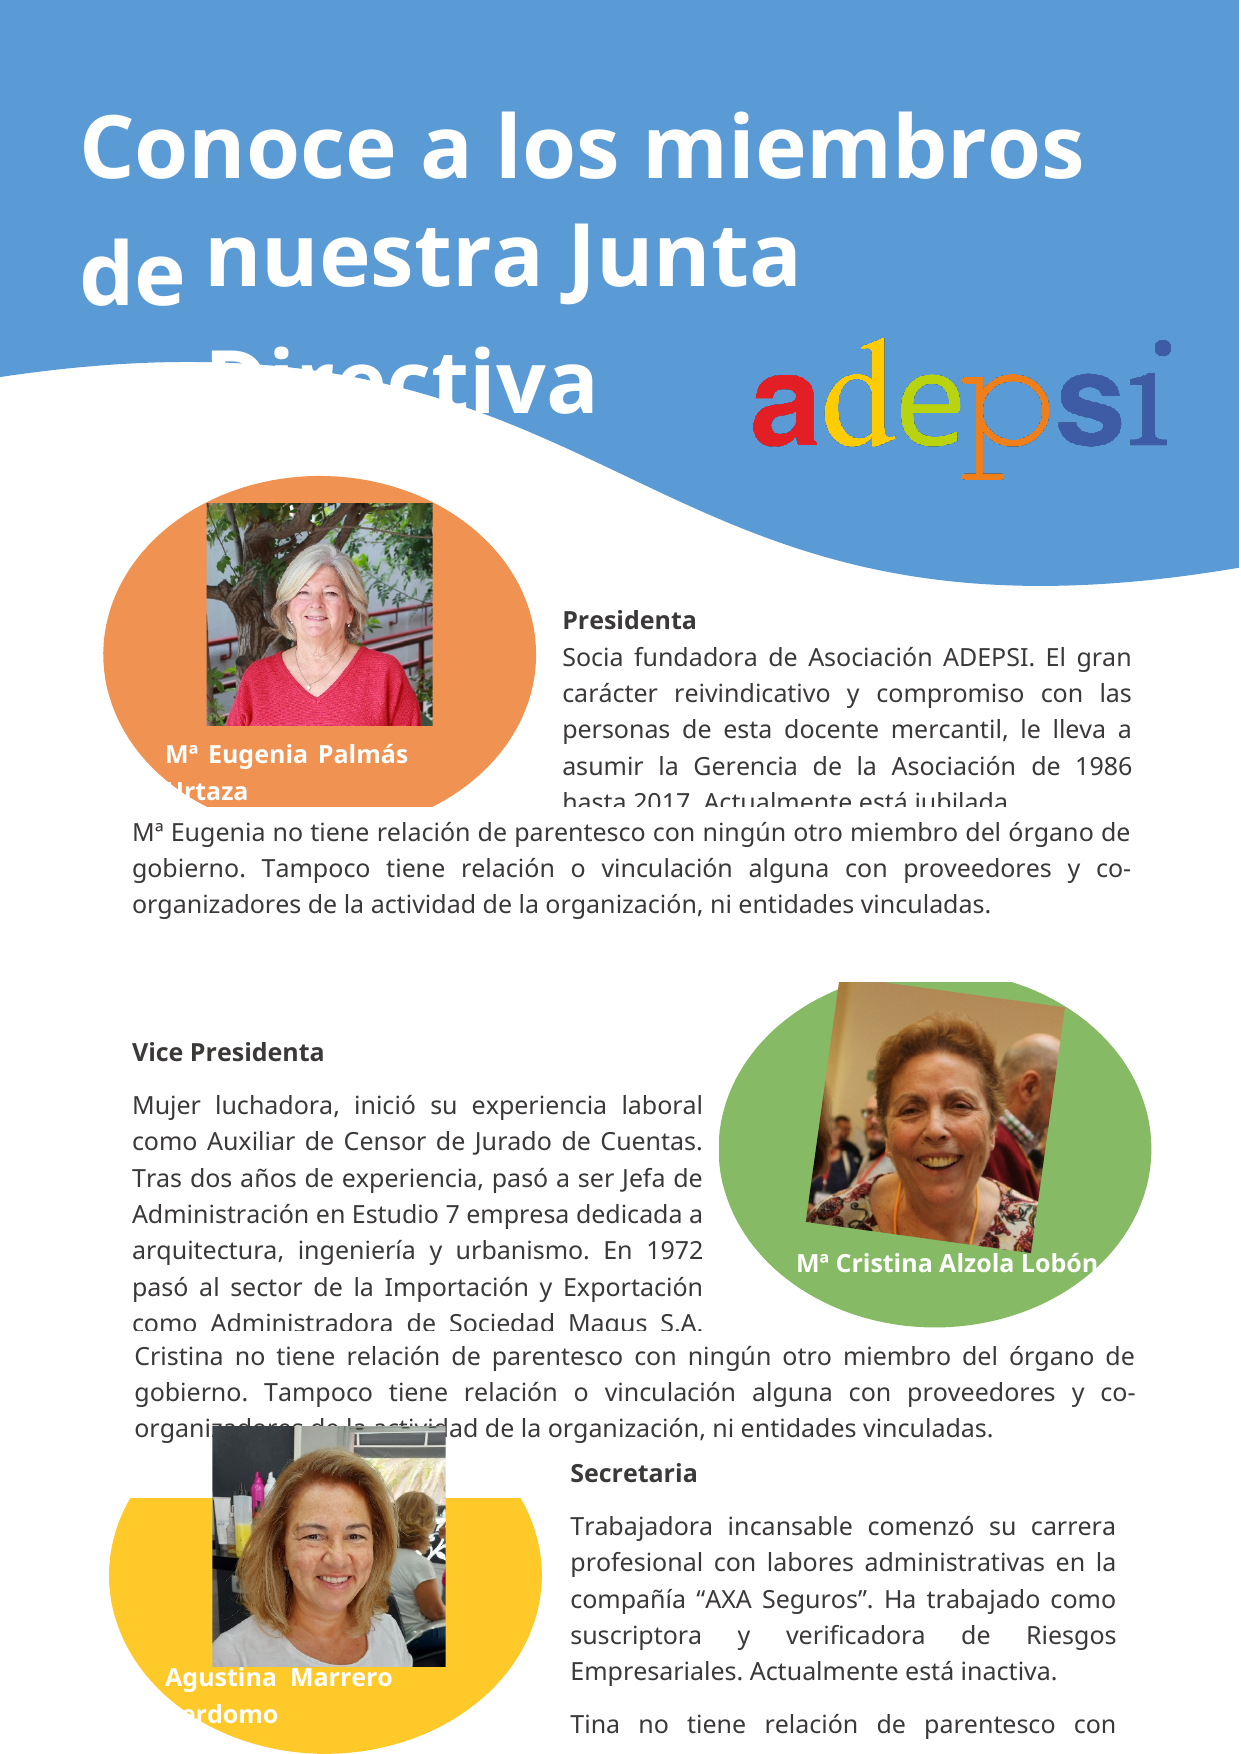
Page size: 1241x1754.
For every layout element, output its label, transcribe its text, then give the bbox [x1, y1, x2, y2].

text Trabajadora incansable comenzó su carrera profesional con labores administrativas en la compañía “AXA Seguros”. Ha trabajado como suscriptora y verificadora de Riesgos Empresariales. Actualmente está inactiva. [570, 1509, 1117, 1688]
text Presidenta [562, 603, 1132, 637]
text Vice Presidenta [132, 1034, 704, 1069]
text Tina no tiene relación de parentesco con ningún otro miembro del órgano de gobierno. Tampoco tien [570, 1707, 1117, 1746]
text Secretaria [570, 1456, 1117, 1490]
text Cristina no tiene relación de parentesco con ningún otro miembro del órgano de gobierno. Tampoco tiene relación o vinculación alguna con proveedores y co-organizadores de la actividad de la organización, ni entidades vinculadas. [134, 1338, 1137, 1445]
text Socia fundadora de Asociación ADEPSI. El gran carácter reivindicativo y compromiso con las personas de esta docente mercantil, le lleva a asumir la Gerencia de la Asociación de 1986 hasta 2017. Actualmente está jubilada. [562, 639, 1132, 807]
text Mujer luchadora, inició su experiencia laboral como Auxiliar de Censor de Jurado de Cuentas. Tras dos años de experiencia, pasó a ser Jefa de Administración en Estudio 7 empresa dedicada a arquitectura, ingeniería y urbanismo. En 1972 pasó al sector de la Importación y Exportación como Administradora de Sociedad Magus S.A. Actualmente está jubilada. [132, 1088, 704, 1331]
text Mª Eugenia no tiene relación de parentesco con ningún otro miembro del órgano de gobierno. Tampoco tiene relación o vinculación alguna con proveedores y co-organizadores de la actividad de la organización, ni entidades vinculadas. [132, 814, 1132, 921]
